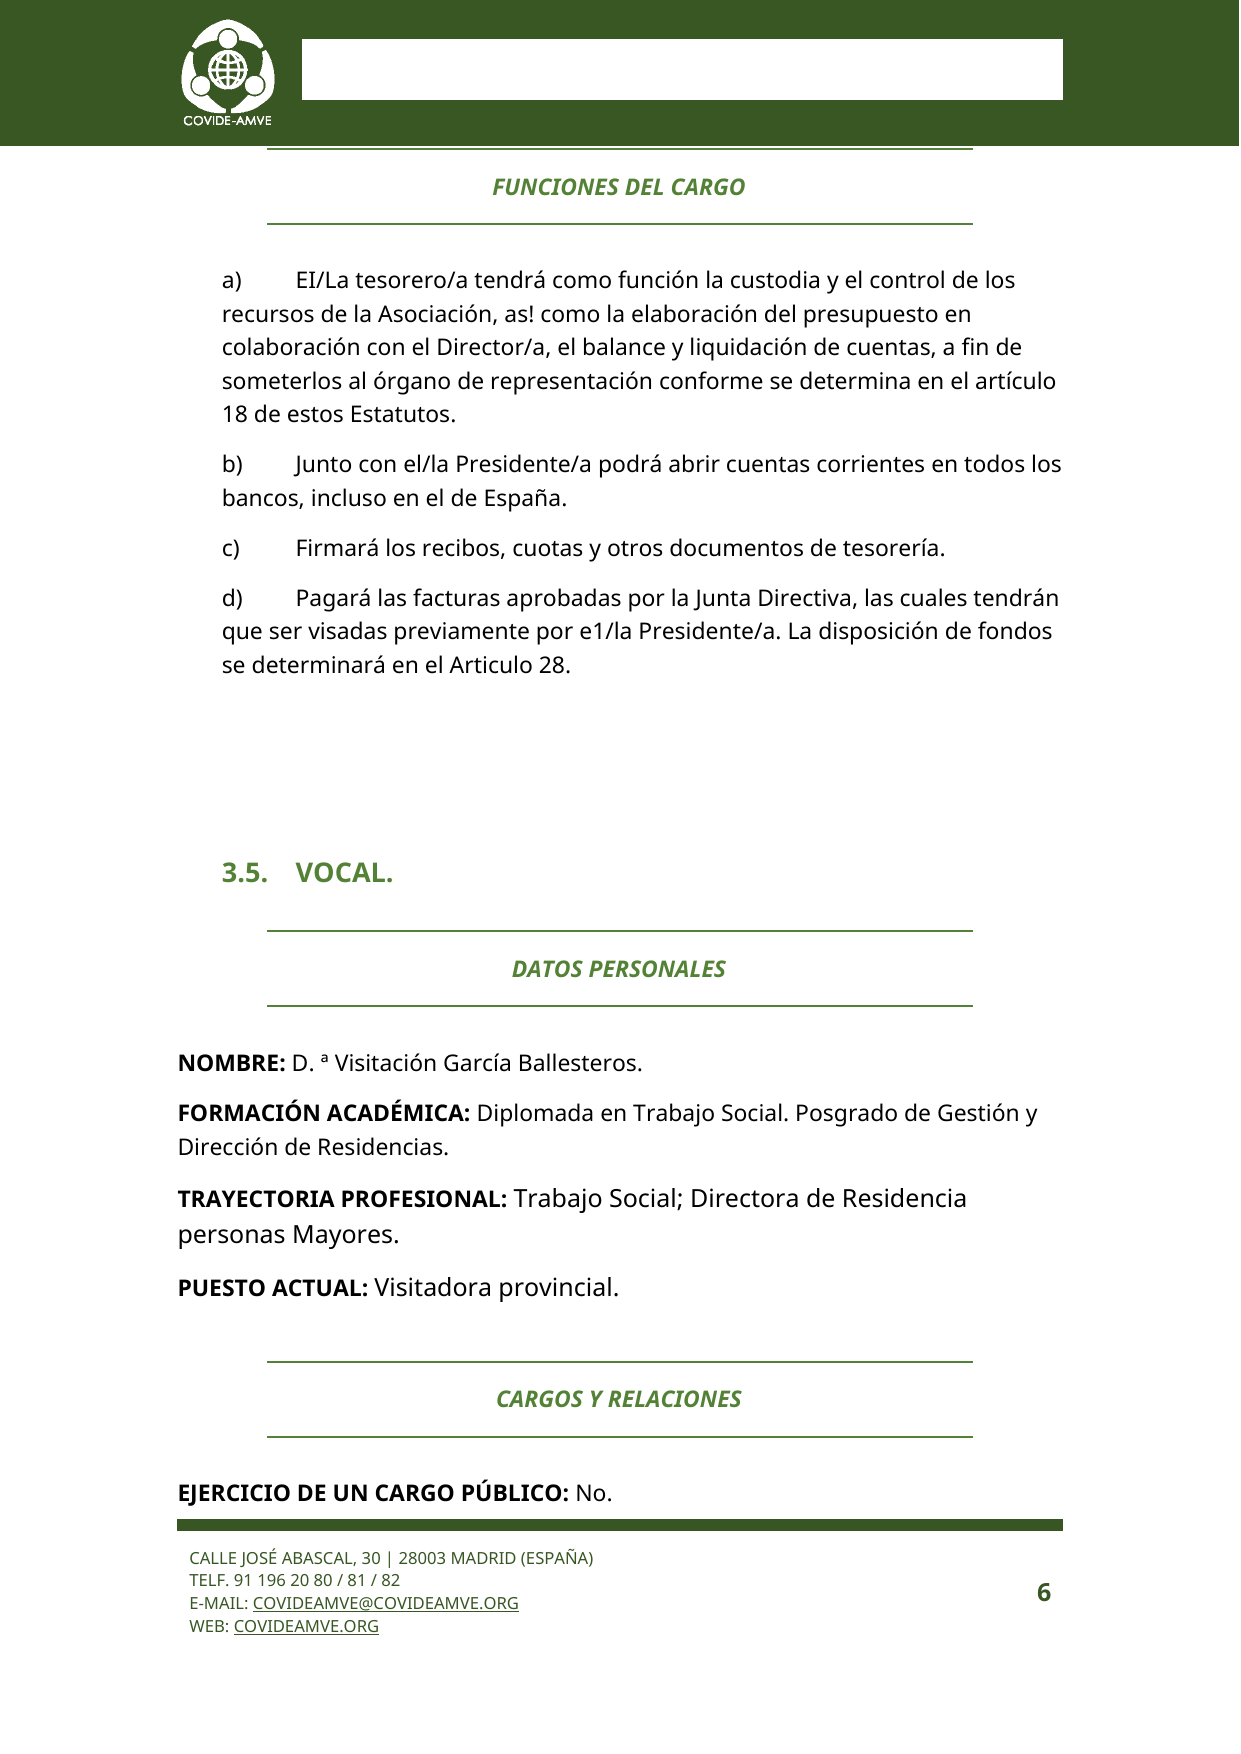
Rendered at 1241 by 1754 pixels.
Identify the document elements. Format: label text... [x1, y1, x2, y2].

list EI/La tesorero/a tendrá como función la custodia y el control de los recursos de la Asociación, as! como la elaboración del presupuesto en colaboración con el Director/a, el balance y liquidación de cuentas, a fin de someterlos al órgano de representación conforme se determina en el artículo 18 de estos Estatutos. [222, 264, 1063, 429]
list Firmará los recibos, cuotas y otros documentos de tesorería. [222, 532, 1063, 563]
text TRAYECTORIA PROFESIONAL: Trabajo Social; Directora de Residencia personas Mayores. [177, 1181, 1063, 1251]
text PUESTO ACTUAL: Visitadora provincial. [177, 1270, 1063, 1304]
text FUNCIONES DEL CARGO [267, 150, 973, 223]
text DATOS PERSONALES [267, 932, 973, 1005]
text CARGOS Y RELACIONES [267, 1363, 973, 1436]
text FORMACIÓN ACADÉMICA: Diplomada en Trabajo Social. Posgrado de Gestión y Dirección de Residencias. [177, 1097, 1063, 1162]
list VOCAL. [222, 853, 1063, 890]
list Junto con el/la Presidente/a podrá abrir cuentas corrientes en todos los bancos, incluso en el de España. [222, 448, 1063, 513]
text NOMBRE: D. ª Visitación García Ballesteros. [177, 1047, 1063, 1078]
text EJERCICIO DE UN CARGO PÚBLICO: No. [177, 1477, 1063, 1508]
list Pagará las facturas aprobadas por la Junta Directiva, las cuales tendrán que ser visadas previamente por e1/la Presidente/a. La disposición de fondos se determinará en el Articulo 28. [222, 582, 1063, 680]
